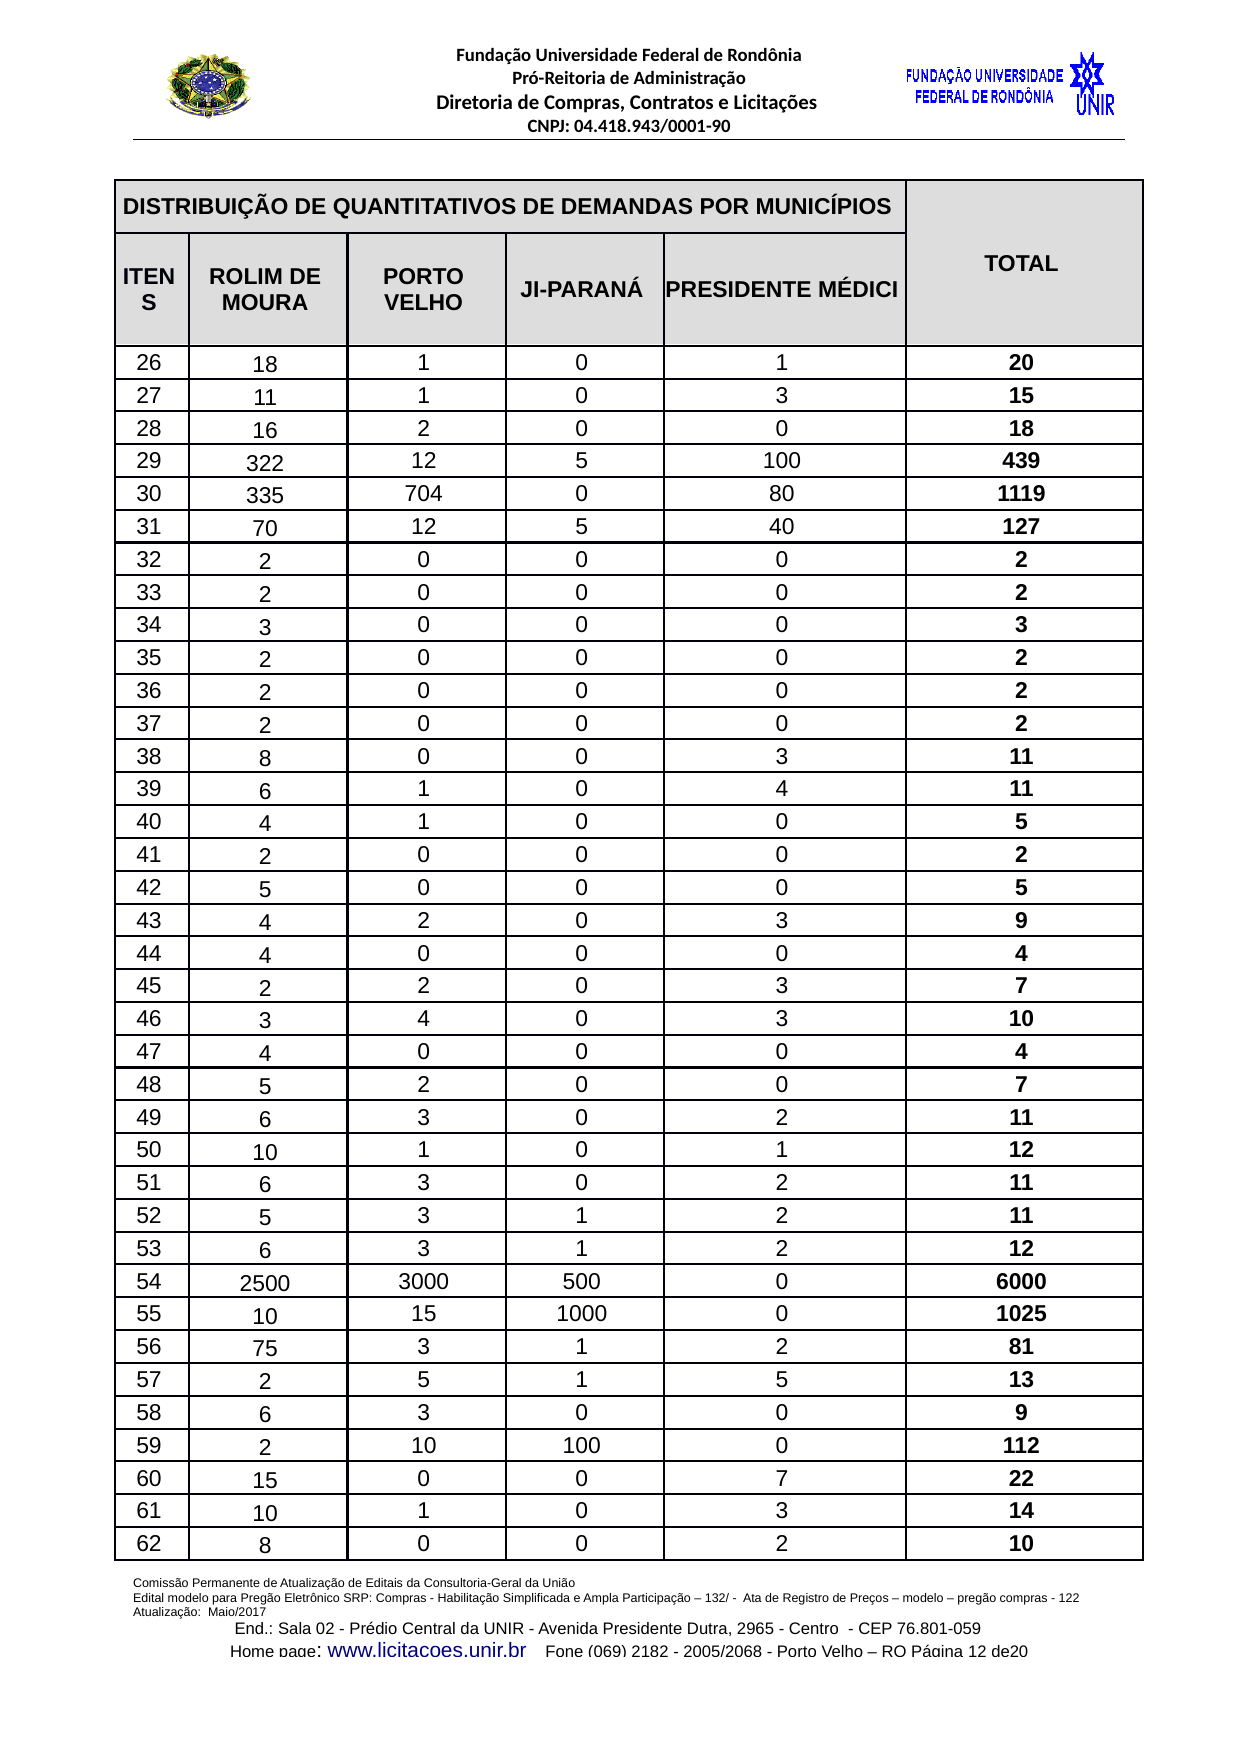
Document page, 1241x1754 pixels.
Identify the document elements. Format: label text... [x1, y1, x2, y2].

table_cell 1 [507, 1233, 663, 1263]
table_cell 50 [116, 1134, 188, 1165]
table_cell 6 [190, 1233, 346, 1263]
table_cell 2 [665, 1167, 905, 1198]
table_cell PORTO VELHO [349, 234, 505, 344]
table_cell 30 [116, 478, 188, 509]
table_cell 44 [116, 937, 188, 968]
table_cell 2500 [190, 1265, 346, 1296]
table_cell 1 [507, 1331, 663, 1362]
table_cell 58 [116, 1397, 188, 1427]
table_header DISTRIBUIÇÃO DE QUANTITATIVOS DE DEMANDAS POR MUNICÍPIOS [116, 181, 905, 232]
table_cell 0 [507, 1101, 663, 1132]
table_cell 1025 [907, 1298, 1142, 1329]
table_cell 4 [907, 1036, 1142, 1066]
table_cell 0 [665, 708, 905, 738]
table_cell 2 [190, 708, 346, 738]
table_cell 2 [190, 1430, 346, 1460]
table_cell 3 [907, 609, 1142, 640]
table_cell 0 [507, 544, 663, 574]
table_cell 42 [116, 872, 188, 902]
table_cell ITENS [116, 234, 188, 344]
table_cell 2 [349, 1069, 505, 1099]
table_cell 1 [349, 1495, 505, 1526]
table_cell 5 [190, 872, 346, 902]
table_cell 10 [907, 1528, 1142, 1559]
table_cell 3 [665, 1003, 905, 1034]
table_cell 31 [116, 511, 188, 541]
table_cell 45 [116, 970, 188, 1001]
table_cell 0 [507, 1462, 663, 1493]
table_cell 55 [116, 1298, 188, 1329]
picture [888, 37, 1133, 147]
table_cell 34 [116, 609, 188, 640]
table_cell 1 [349, 773, 505, 804]
table_cell 37 [116, 708, 188, 738]
table_cell 0 [507, 1528, 663, 1559]
table_cell 12 [907, 1134, 1142, 1165]
table_cell 2 [190, 1364, 346, 1394]
table_cell 3000 [349, 1265, 505, 1296]
table_cell 3 [349, 1200, 505, 1231]
table_cell 10 [190, 1495, 346, 1526]
table_cell 10 [190, 1134, 346, 1165]
table_cell 1 [665, 347, 905, 377]
table_cell 0 [349, 839, 505, 869]
table_cell 2 [907, 576, 1142, 607]
table_cell 1 [349, 806, 505, 837]
table_cell 0 [665, 642, 905, 673]
table_cell 40 [116, 806, 188, 837]
picture [163, 53, 254, 119]
table_cell 0 [507, 478, 663, 509]
table_cell 59 [116, 1430, 188, 1460]
table_cell 0 [507, 1167, 663, 1198]
table_cell 2 [665, 1528, 905, 1559]
table_cell 0 [507, 806, 663, 837]
table_cell 0 [349, 675, 505, 706]
table_cell 5 [190, 1069, 346, 1099]
table_cell 0 [665, 412, 905, 443]
table_cell 16 [190, 412, 346, 443]
table_cell 6 [190, 1101, 346, 1132]
table_cell 0 [665, 1036, 905, 1066]
table_cell 2 [190, 576, 346, 607]
table_cell 62 [116, 1528, 188, 1559]
table_cell 0 [507, 380, 663, 410]
table_cell PRESIDENTE MÉDICI [665, 234, 905, 344]
table_cell 18 [190, 347, 346, 377]
table_cell 2 [665, 1233, 905, 1263]
table_cell 0 [507, 839, 663, 869]
table_cell 0 [507, 1069, 663, 1099]
table_cell 11 [907, 1167, 1142, 1198]
table_cell 0 [349, 544, 505, 574]
table_cell 4 [665, 773, 905, 804]
table_cell 9 [907, 905, 1142, 935]
table_cell 12 [907, 1233, 1142, 1263]
table_cell 9 [907, 1397, 1142, 1427]
table_cell 11 [190, 380, 346, 410]
table_cell 0 [665, 609, 905, 640]
table_cell 3 [665, 1495, 905, 1526]
table_cell 61 [116, 1495, 188, 1526]
table_cell 3 [665, 380, 905, 410]
table_cell 11 [907, 740, 1142, 771]
table_cell 53 [116, 1233, 188, 1263]
table_cell 1 [507, 1200, 663, 1231]
table_cell 14 [907, 1495, 1142, 1526]
table_cell 54 [116, 1265, 188, 1296]
table_cell 4 [190, 1036, 346, 1066]
table_cell 4 [349, 1003, 505, 1034]
table_cell 7 [665, 1462, 905, 1493]
table_cell 2 [907, 839, 1142, 869]
table_cell 49 [116, 1101, 188, 1132]
table_cell 5 [665, 1364, 905, 1394]
table_cell 40 [665, 511, 905, 541]
table_header TOTAL [907, 181, 1142, 344]
table_cell 3 [190, 1003, 346, 1034]
table_cell 3 [665, 905, 905, 935]
table_cell 38 [116, 740, 188, 771]
table_cell 0 [507, 1003, 663, 1034]
table_cell 27 [116, 380, 188, 410]
table_cell 0 [507, 905, 663, 935]
table_cell 7 [907, 970, 1142, 1001]
table_cell 75 [190, 1331, 346, 1362]
table_cell 33 [116, 576, 188, 607]
table_cell 2 [665, 1200, 905, 1231]
table_cell 2 [665, 1101, 905, 1132]
table_cell 0 [665, 1298, 905, 1329]
table_cell 11 [907, 1200, 1142, 1231]
table_cell 41 [116, 839, 188, 869]
table_cell 2 [190, 675, 346, 706]
table_cell 11 [907, 1101, 1142, 1132]
table_cell 15 [907, 380, 1142, 410]
table_cell 6 [190, 1397, 346, 1427]
table_cell 2 [349, 905, 505, 935]
table_cell 60 [116, 1462, 188, 1493]
table_cell 3 [665, 970, 905, 1001]
table_cell 8 [190, 1528, 346, 1559]
table_cell 1 [507, 1364, 663, 1394]
table_cell 2 [190, 970, 346, 1001]
table_cell 26 [116, 347, 188, 377]
table_cell 0 [507, 970, 663, 1001]
table_cell 3 [349, 1101, 505, 1132]
table_cell 46 [116, 1003, 188, 1034]
table_cell ROLIM DE MOURA [190, 234, 346, 344]
table_cell 0 [349, 576, 505, 607]
table_cell 5 [907, 806, 1142, 837]
table_cell 0 [665, 872, 905, 902]
table_cell 5 [907, 872, 1142, 902]
table_cell 1 [349, 380, 505, 410]
table_cell 0 [349, 1462, 505, 1493]
table_cell 2 [349, 412, 505, 443]
table_cell 57 [116, 1364, 188, 1394]
table_cell 3 [190, 609, 346, 640]
table_cell 0 [507, 576, 663, 607]
table_cell 1119 [907, 478, 1142, 509]
table_cell 80 [665, 478, 905, 509]
table_cell 0 [665, 1069, 905, 1099]
table_cell 2 [190, 544, 346, 574]
table_cell 6 [190, 773, 346, 804]
table_cell 0 [349, 609, 505, 640]
table_cell 2 [349, 970, 505, 1001]
table_cell 12 [349, 445, 505, 476]
table_cell 127 [907, 511, 1142, 541]
table_cell 20 [907, 347, 1142, 377]
table_cell 2 [907, 544, 1142, 574]
table_cell 2 [190, 642, 346, 673]
table_cell 3 [349, 1331, 505, 1362]
table_cell 0 [349, 740, 505, 771]
table_cell 0 [665, 1397, 905, 1427]
table_cell 0 [665, 675, 905, 706]
table_cell 0 [665, 937, 905, 968]
table_cell 0 [507, 872, 663, 902]
table_cell JI-PARANÁ [507, 234, 663, 344]
table_cell 3 [349, 1397, 505, 1427]
table_cell 5 [190, 1200, 346, 1231]
table_cell 112 [907, 1430, 1142, 1460]
table_cell 2 [190, 839, 346, 869]
table_cell 10 [349, 1430, 505, 1460]
table_cell 10 [907, 1003, 1142, 1034]
table_cell 32 [116, 544, 188, 574]
table_cell 6000 [907, 1265, 1142, 1296]
table_cell 0 [665, 1265, 905, 1296]
table_cell 322 [190, 445, 346, 476]
table_cell 0 [507, 773, 663, 804]
table_cell 2 [907, 675, 1142, 706]
table_cell 47 [116, 1036, 188, 1066]
table_cell 10 [190, 1298, 346, 1329]
table_cell 439 [907, 445, 1142, 476]
table_cell 2 [907, 708, 1142, 738]
table_cell 35 [116, 642, 188, 673]
table_cell 704 [349, 478, 505, 509]
table_cell 3 [349, 1167, 505, 1198]
table_cell 0 [349, 872, 505, 902]
table_cell 56 [116, 1331, 188, 1362]
table_cell 0 [507, 642, 663, 673]
table_cell 0 [507, 1397, 663, 1427]
table_cell 15 [349, 1298, 505, 1329]
table_cell 0 [507, 675, 663, 706]
table_cell 1 [665, 1134, 905, 1165]
table_cell 28 [116, 412, 188, 443]
table_cell 0 [665, 576, 905, 607]
table_cell 5 [507, 511, 663, 541]
table_cell 0 [665, 1430, 905, 1460]
table_cell 0 [507, 1036, 663, 1066]
table_cell 43 [116, 905, 188, 935]
table_cell 2 [665, 1331, 905, 1362]
table_cell 4 [190, 905, 346, 935]
table_cell 0 [349, 1036, 505, 1066]
table_cell 3 [349, 1233, 505, 1263]
table_cell 52 [116, 1200, 188, 1231]
table_cell 11 [907, 773, 1142, 804]
table_cell 100 [665, 445, 905, 476]
table_cell 4 [190, 937, 346, 968]
table_cell 0 [349, 642, 505, 673]
table_cell 48 [116, 1069, 188, 1099]
table_cell 1000 [507, 1298, 663, 1329]
table_cell 0 [507, 609, 663, 640]
table_cell 335 [190, 478, 346, 509]
table_cell 7 [907, 1069, 1142, 1099]
table_cell 0 [507, 1495, 663, 1526]
table_cell 0 [349, 1528, 505, 1559]
table_cell 81 [907, 1331, 1142, 1362]
table_cell 0 [665, 544, 905, 574]
table_cell 5 [507, 445, 663, 476]
table_cell 0 [349, 708, 505, 738]
table_cell 0 [665, 806, 905, 837]
table_cell 2 [907, 642, 1142, 673]
table_cell 0 [507, 740, 663, 771]
table_cell 0 [507, 708, 663, 738]
table_cell 12 [349, 511, 505, 541]
table_cell 51 [116, 1167, 188, 1198]
table_cell 0 [507, 1134, 663, 1165]
table_cell 0 [507, 937, 663, 968]
table_cell 5 [349, 1364, 505, 1394]
table_cell 6 [190, 1167, 346, 1198]
table_cell 0 [507, 412, 663, 443]
table_cell 15 [190, 1462, 346, 1493]
table_cell 3 [665, 740, 905, 771]
table_cell 0 [349, 937, 505, 968]
table_cell 1 [349, 347, 505, 377]
table_cell 70 [190, 511, 346, 541]
table_cell 0 [507, 347, 663, 377]
table_cell 0 [665, 839, 905, 869]
table_cell 4 [190, 806, 346, 837]
table_cell 4 [907, 937, 1142, 968]
table_cell 22 [907, 1462, 1142, 1493]
table_cell 500 [507, 1265, 663, 1296]
table_cell 100 [507, 1430, 663, 1460]
table_cell 8 [190, 740, 346, 771]
table_cell 36 [116, 675, 188, 706]
table_cell 13 [907, 1364, 1142, 1394]
table_cell 1 [349, 1134, 505, 1165]
table_cell 39 [116, 773, 188, 804]
table_cell 18 [907, 412, 1142, 443]
table_cell 29 [116, 445, 188, 476]
